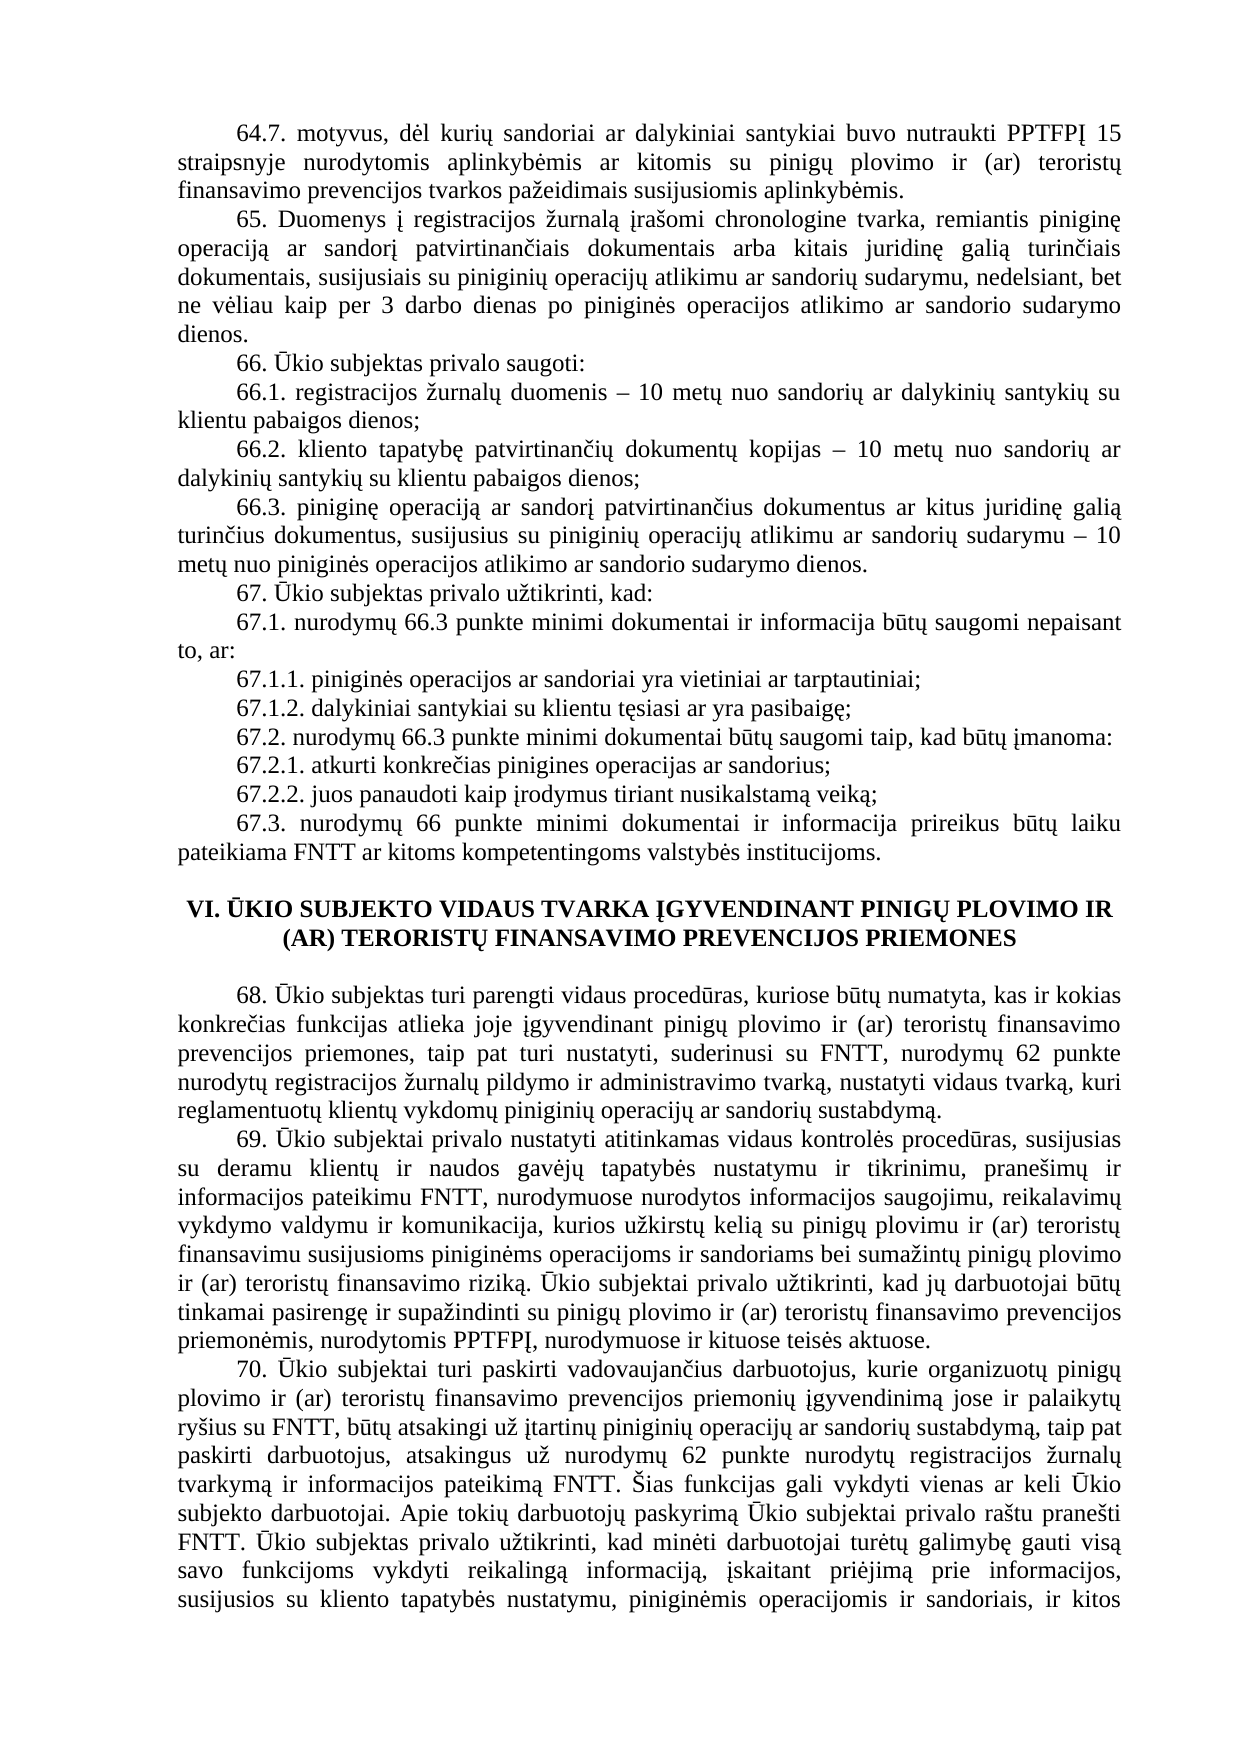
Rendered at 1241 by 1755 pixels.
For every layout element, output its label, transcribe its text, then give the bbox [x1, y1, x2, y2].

text 67.1.2. dalykiniai santykiai su klientu tęsiasi ar yra pasibaigę; [177, 693, 1122, 722]
text VI. ŪKIO SUBJEKTO VIDAUS TVARKA ĮGYVENDINANT PINIGŲ PLOVIMO IR (AR) TERORISTŲ FINANSAVIMO PREVENCIJOS PRIEMONES [177, 894, 1122, 952]
text 66.2. kliento tapatybę patvirtinančių dokumentų kopijas – 10 metų nuo sandorių ar dalykinių santykių su klientu pabaigos dienos; [177, 434, 1122, 492]
text 66.1. registracijos žurnalų duomenis – 10 metų nuo sandorių ar dalykinių santykių su klientu pabaigos dienos; [177, 377, 1122, 434]
text 66. Ūkio subjektas privalo saugoti: [177, 348, 1122, 377]
text 67.3. nurodymų 66 punkte minimi dokumentai ir informacija prireikus būtų laiku pateikiama FNTT ar kitoms kompetentingoms valstybės institucijoms. [177, 808, 1122, 866]
text 67.2.2. juos panaudoti kaip įrodymus tiriant nusikalstamą veiką; [177, 779, 1122, 808]
text 69. Ūkio subjektai privalo nustatyti atitinkamas vidaus kontrolės procedūras, susijusias su deramu klientų ir naudos gavėjų tapatybės nustatymu ir tikrinimu, pranešimų ir informacijos pateikimu FNTT, nurodymuose nurodytos informacijos saugojimu, reikalavimų vykdymo valdymu ir komunikacija, kurios užkirstų kelią su pinigų plovimu ir (ar) teroristų finansavimu susijusioms piniginėms operacijoms ir sandoriams bei sumažintų pinigų plovimo ir (ar) teroristų finansavimo riziką. Ūkio subjektai privalo užtikrinti, kad jų darbuotojai būtų tinkamai pasirengę ir supažindinti su pinigų plovimo ir (ar) teroristų finansavimo prevencijos priemonėmis, nurodytomis PPTFPĮ, nurodymuose ir kituose teisės aktuose. [177, 1124, 1122, 1354]
text 66.3. piniginę operaciją ar sandorį patvirtinančius dokumentus ar kitus juridinę galią turinčius dokumentus, susijusius su piniginių operacijų atlikimu ar sandorių sudarymu – 10 metų nuo piniginės operacijos atlikimo ar sandorio sudarymo dienos. [177, 492, 1122, 578]
text 67.1. nurodymų 66.3 punkte minimi dokumentai ir informacija būtų saugomi nepaisant to, ar: [177, 607, 1122, 664]
text 67.2. nurodymų 66.3 punkte minimi dokumentai būtų saugomi taip, kad būtų įmanoma: [177, 722, 1122, 751]
text 70. Ūkio subjektai turi paskirti vadovaujančius darbuotojus, kurie organizuotų pinigų plovimo ir (ar) teroristų finansavimo prevencijos priemonių įgyvendinimą jose ir palaikytų ryšius su FNTT, būtų atsakingi už įtartinų piniginių operacijų ar sandorių sustabdymą, taip pat paskirti darbuotojus, atsakingus už nurodymų 62 punkte nurodytų registracijos žurnalų tvarkymą ir informacijos pateikimą FNTT. Šias funkcijas gali vykdyti vienas ar keli Ūkio subjekto darbuotojai. Apie tokių darbuotojų paskyrimą Ūkio subjektai privalo raštu pranešti FNTT. Ūkio subjektas privalo užtikrinti, kad minėti darbuotojai turėtų galimybę gauti visą savo funkcijoms vykdyti reikalingą informaciją, įskaitant priėjimą prie informacijos, susijusios su kliento tapatybės nustatymu, piniginėmis operacijomis ir sandoriais, ir kitos [177, 1354, 1122, 1613]
text 67.1.1. piniginės operacijos ar sandoriai yra vietiniai ar tarptautiniai; [177, 664, 1122, 693]
text 65. Duomenys į registracijos žurnalą įrašomi chronologine tvarka, remiantis piniginę operaciją ar sandorį patvirtinančiais dokumentais arba kitais juridinę galią turinčiais dokumentais, susijusiais su piniginių operacijų atlikimu ar sandorių sudarymu, nedelsiant, bet ne vėliau kaip per 3 darbo dienas po piniginės operacijos atlikimo ar sandorio sudarymo dienos. [177, 204, 1122, 348]
text 67. Ūkio subjektas privalo užtikrinti, kad: [177, 578, 1122, 607]
text 64.7. motyvus, dėl kurių sandoriai ar dalykiniai santykiai buvo nutraukti PPTFPĮ 15 straipsnyje nurodytomis aplinkybėmis ar kitomis su pinigų plovimo ir (ar) teroristų finansavimo prevencijos tvarkos pažeidimais susijusiomis aplinkybėmis. [177, 118, 1122, 204]
text 67.2.1. atkurti konkrečias pinigines operacijas ar sandorius; [177, 751, 1122, 779]
text 68. Ūkio subjektas turi parengti vidaus procedūras, kuriose būtų numatyta, kas ir kokias konkrečias funkcijas atlieka joje įgyvendinant pinigų plovimo ir (ar) teroristų finansavimo prevencijos priemones, taip pat turi nustatyti, suderinusi su FNTT, nurodymų 62 punkte nurodytų registracijos žurnalų pildymo ir administravimo tvarką, nustatyti vidaus tvarką, kuri reglamentuotų klientų vykdomų piniginių operacijų ar sandorių sustabdymą. [177, 981, 1122, 1124]
